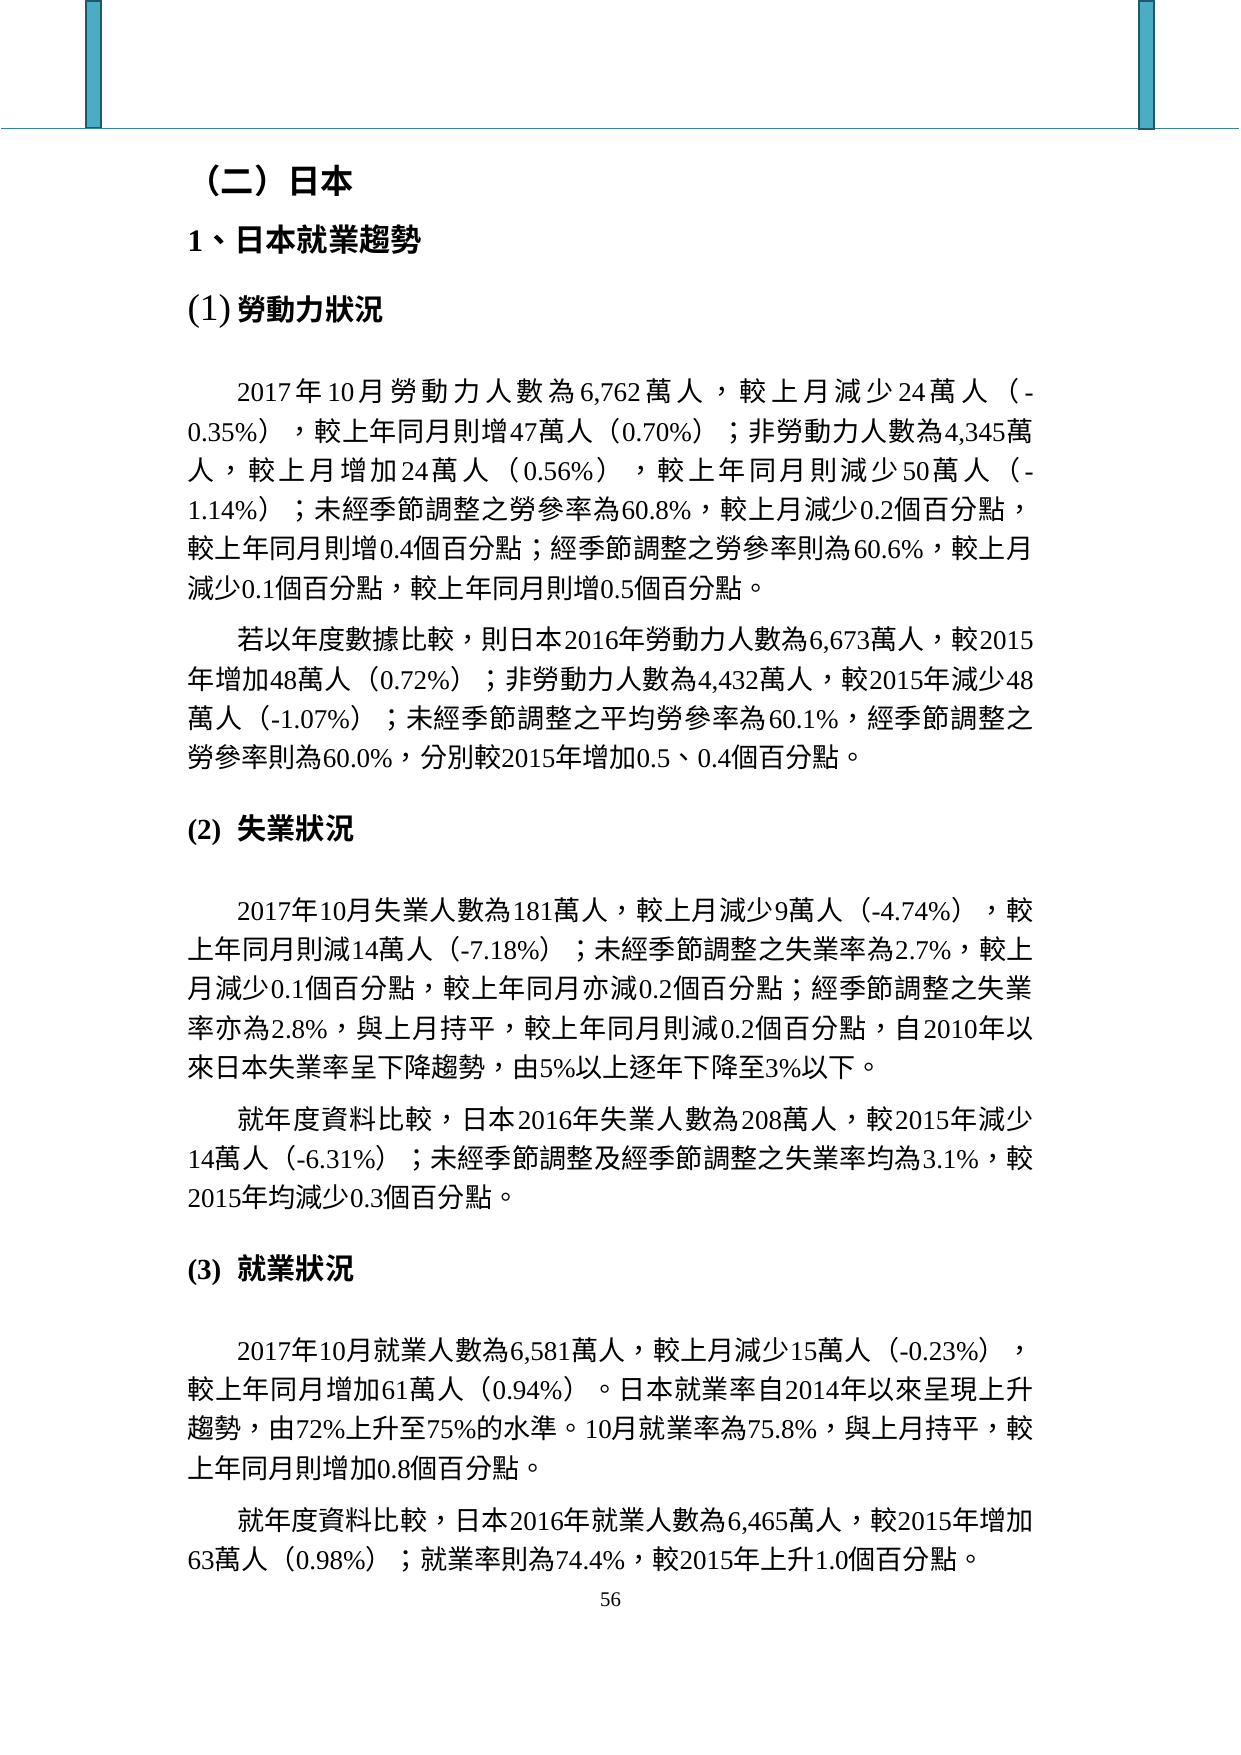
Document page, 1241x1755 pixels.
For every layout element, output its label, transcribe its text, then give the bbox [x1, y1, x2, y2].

text 就年度資料比較，日本2016年就業人數為6,465萬人，較2015年增加63萬人（0.98%）；就業率則為74.4%，較2015年上升1.0個百分點。 [187, 1498, 1034, 1577]
text 若以年度數據比較，則日本2016年勞動力人數為6,673萬人，較2015年增加48萬人（0.72%）；非勞動力人數為4,432萬人，較2015年減少48萬人（-1.07%）；未經季節調整之平均勞參率為60.1%，經季節調整之勞參率則為60.0%，分別較2015年增加0.5、0.4個百分點。 [187, 618, 1034, 775]
text 2017年10月失業人數為181萬人，較上月減少9萬人（-4.74%），較上年同月則減14萬人（-7.18%）；未經季節調整之失業率為2.7%，較上月減少0.1個百分點，較上年同月亦減0.2個百分點；經季節調整之失業率亦為2.8%，與上月持平，較上年同月則減0.2個百分點，自2010年以來日本失業率呈下降趨勢，由5%以上逐年下降至3%以下。 [187, 889, 1034, 1085]
text 2017年10月就業人數為6,581萬人，較上月減少15萬人（-0.23%），較上年同月增加61萬人（0.94%）。日本就業率自2014年以來呈現上升趨勢，由72%上升至75%的水準。10月就業率為75.8%，與上月持平，較上年同月則增加0.8個百分點。 [187, 1329, 1034, 1486]
text 就年度資料比較，日本2016年失業人數為208萬人，較2015年減少14萬人（-6.31%）；未經季節調整及經季節調整之失業率均為3.1%，較2015年均減少0.3個百分點。 [187, 1098, 1034, 1216]
text 1、日本就業趨勢 [187, 215, 1034, 260]
text （二）日本 [187, 157, 1034, 202]
list 失業狀況 [187, 805, 1034, 848]
list 就業狀況 [187, 1246, 1034, 1288]
list 勞動力狀況 [187, 285, 1034, 328]
text 2017年10月勞動力人數為6,762萬人，較上月減少24萬人（-0.35%），較上年同月則增47萬人（0.70%）；非勞動力人數為4,345萬人，較上月增加24萬人（0.56%），較上年同月則減少50萬人（-1.14%）；未經季節調整之勞參率為60.8%，較上月減少0.2個百分點，較上年同月則增0.4個百分點；經季節調整之勞參率則為60.6%，較上月減少0.1個百分點，較上年同月則增0.5個百分點。 [187, 370, 1034, 606]
